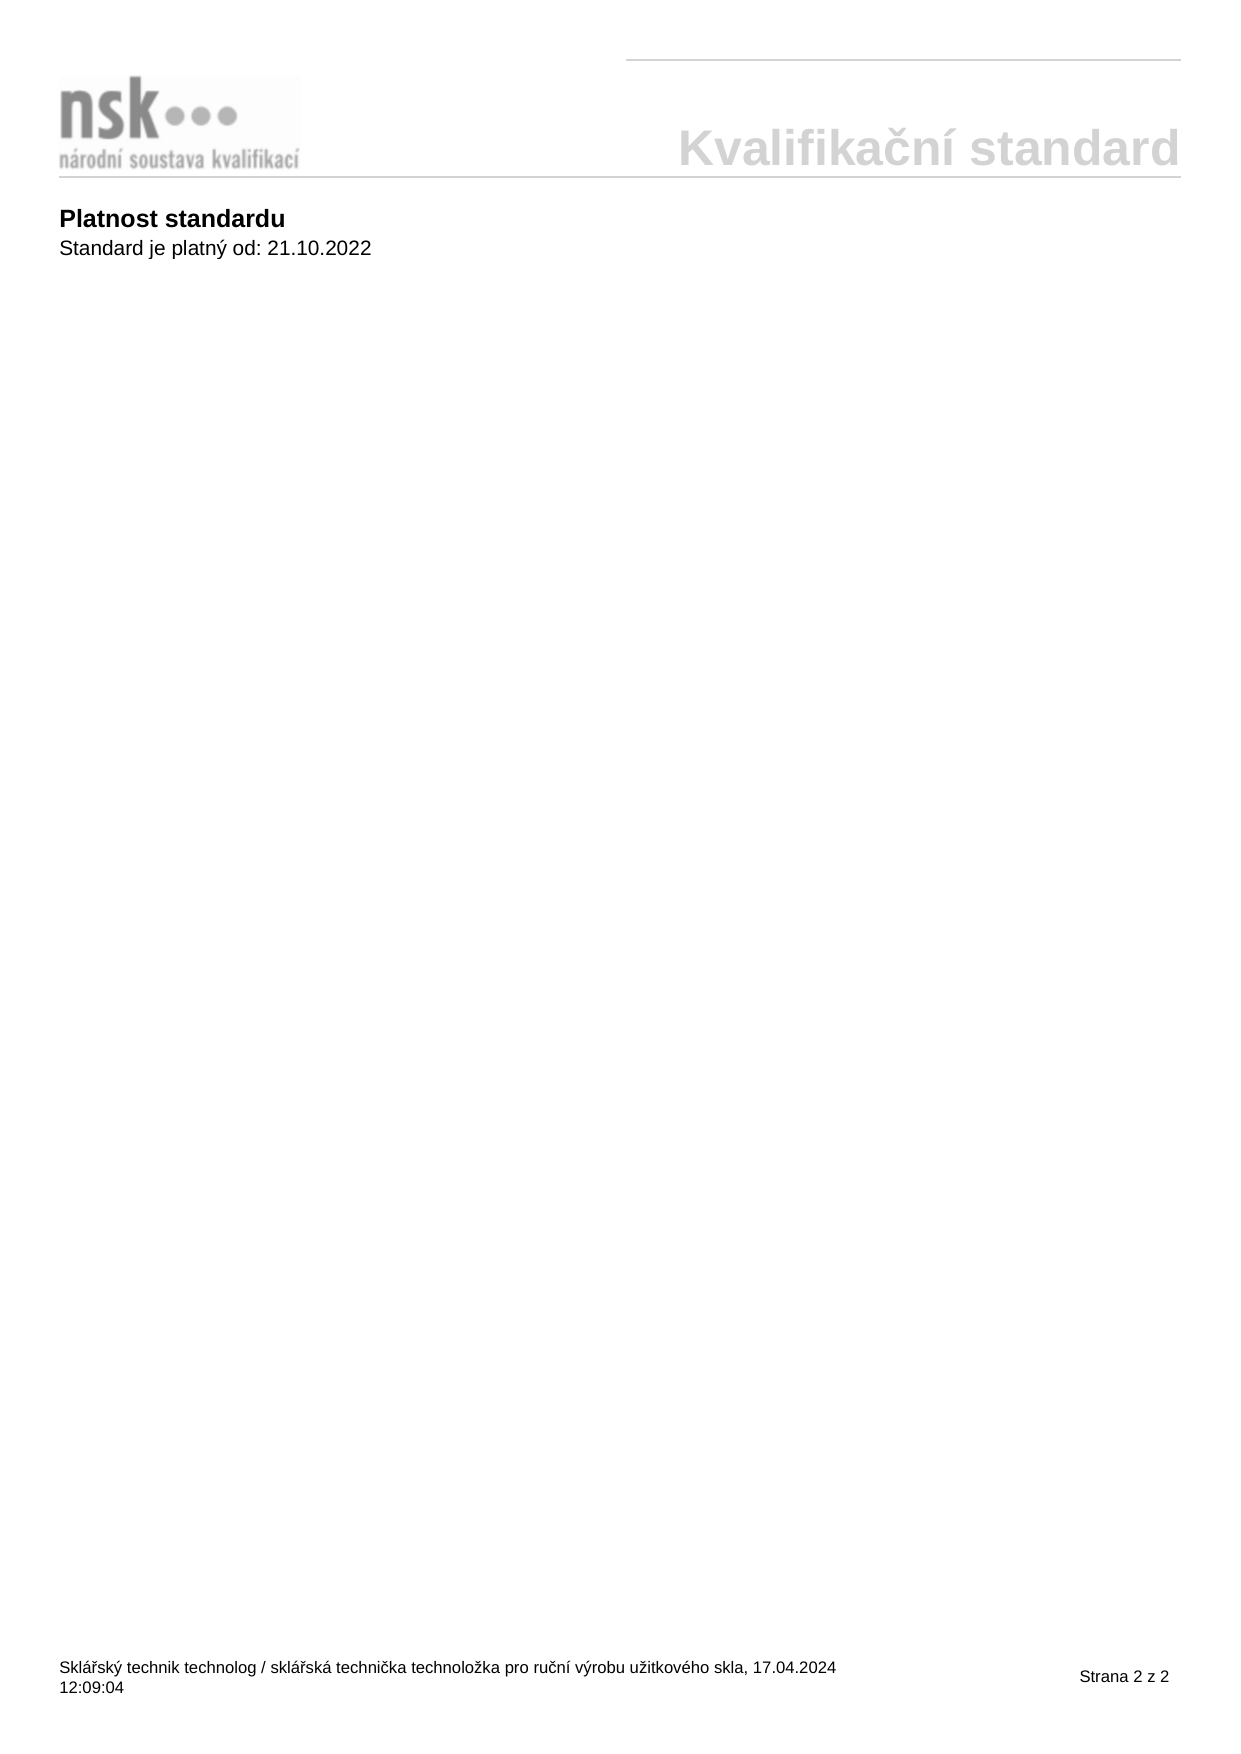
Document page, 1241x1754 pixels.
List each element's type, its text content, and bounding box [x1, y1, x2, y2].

table_cell [626, 259, 862, 559]
table_cell [1169, 1159, 1181, 1409]
table_cell [1169, 859, 1181, 1159]
table_cell [1093, 559, 1169, 859]
table_cell [59, 194, 483, 200]
table_cell [484, 1159, 620, 1409]
table_cell [620, 559, 626, 859]
table_cell [1093, 259, 1169, 559]
table_cell [621, 59, 626, 170]
table_cell [59, 559, 483, 859]
table_cell [59, 178, 1181, 194]
table_cell [1093, 859, 1169, 1159]
table_cell [620, 859, 626, 1159]
table_cell [1169, 1409, 1181, 1658]
table_cell Standard je platný od: 21.10.2022 [59, 236, 1181, 259]
table_cell [1169, 194, 1181, 200]
table_cell [862, 259, 1093, 559]
table_cell [1093, 1409, 1169, 1658]
table_cell [59, 1159, 483, 1409]
table_cell [862, 1409, 1093, 1658]
table_cell [59, 259, 483, 559]
table_cell Kvalifikační standard [626, 61, 1181, 176]
table_cell Sklářský technik technolog / sklářská technička technoložka pro ruční výrobu užitkového skla, 17.04.2024 12:09:04 [59, 1658, 862, 1694]
table_cell [626, 559, 862, 859]
table_cell [620, 1159, 626, 1409]
table_cell [59, 859, 483, 1159]
table_cell [484, 859, 620, 1159]
table_cell [620, 259, 626, 559]
table_cell [862, 1159, 1093, 1409]
table_cell [1093, 1159, 1169, 1409]
table_cell [484, 194, 620, 200]
table_cell [626, 1409, 862, 1658]
table_cell [862, 194, 1093, 200]
picture [58, 59, 621, 171]
table_cell [484, 559, 620, 859]
table_cell [1169, 559, 1181, 859]
table_cell Strana 2 z 2 [862, 1658, 1169, 1694]
table_cell [862, 559, 1093, 859]
table_cell [59, 1409, 483, 1658]
table_cell [484, 1409, 620, 1658]
table_cell [626, 194, 862, 200]
table_cell [620, 1409, 626, 1658]
table_cell [484, 259, 620, 559]
table_cell [59, 171, 483, 176]
table_cell [1093, 194, 1169, 200]
table_cell [626, 859, 862, 1159]
table_cell [862, 859, 1093, 1159]
table_cell Platnost standardu [59, 200, 1181, 236]
table_cell [484, 171, 620, 176]
table_cell [626, 1159, 862, 1409]
table_cell [1169, 1658, 1181, 1694]
table_cell [1169, 259, 1181, 559]
